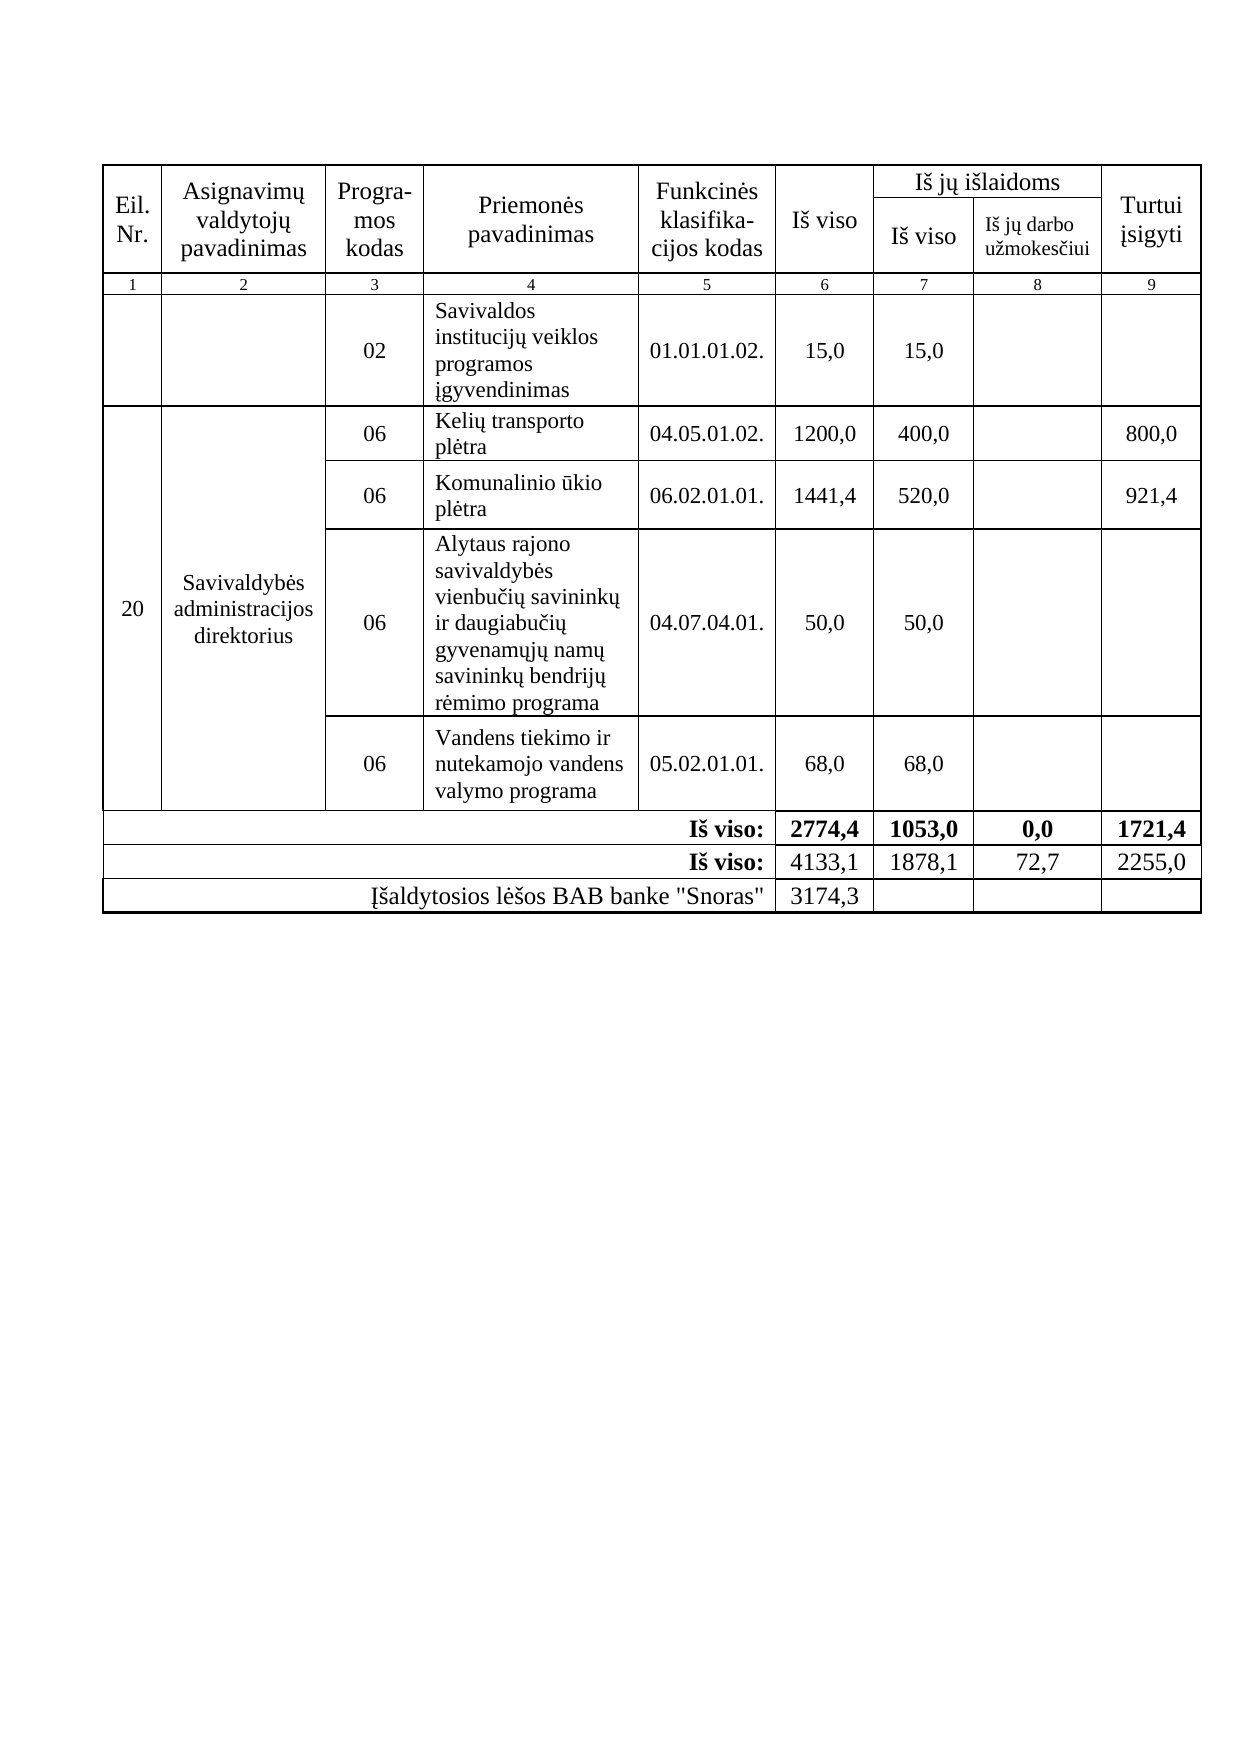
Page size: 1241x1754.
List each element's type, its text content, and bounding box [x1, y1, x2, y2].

table_header Priemonės pavadinimas [424, 166, 638, 272]
table_cell [974, 880, 1101, 911]
table_cell [874, 880, 973, 911]
table_cell Iš viso [874, 198, 973, 272]
table_cell [974, 717, 1101, 810]
table_cell 1053,0 [874, 812, 973, 844]
table_cell [1102, 295, 1200, 405]
table_cell 06 [326, 530, 423, 715]
table_cell 520,0 [874, 461, 973, 528]
table_cell 9 [1102, 274, 1200, 294]
table_cell 04.05.01.02. [639, 407, 775, 459]
table_cell Savivaldos institucijų veiklos programos įgyvendinimas [424, 295, 638, 405]
table_cell [104, 295, 161, 405]
table_cell 2255,0 [1102, 846, 1201, 878]
table_cell Savivaldybės administracijos direktorius [162, 407, 325, 810]
table_cell 921,4 [1102, 461, 1200, 528]
table_cell Komunalinio ūkio plėtra [424, 461, 638, 528]
table_cell 01.01.01.02. [639, 295, 775, 405]
table_cell 50,0 [874, 530, 973, 715]
table_cell [974, 461, 1101, 528]
table_cell 06.02.01.01. [639, 461, 775, 528]
table_cell 72,7 [974, 846, 1101, 878]
table_cell 3 [326, 274, 423, 294]
table_header Asignavimų valdytojų pavadinimas [162, 166, 325, 272]
table_header Iš jų išlaidoms [874, 166, 1101, 197]
table_cell 1441,4 [776, 461, 873, 528]
table_cell Vandens tiekimo ir nutekamojo vandens valymo programa [424, 717, 638, 810]
table_cell 800,0 [1102, 407, 1200, 459]
table_cell [1102, 530, 1200, 715]
table_header Funkcinės klasifika-cijos kodas [639, 166, 775, 272]
table_cell 400,0 [874, 407, 973, 459]
table_cell 7 [874, 274, 973, 294]
table_cell 04.07.04.01. [639, 530, 775, 715]
table_cell Iš viso: [104, 845, 775, 878]
table_cell 06 [326, 461, 423, 528]
table_cell 2774,4 [776, 812, 873, 844]
table_header Turtui įsigyti [1102, 166, 1200, 272]
table_cell [162, 295, 325, 405]
table_cell 68,0 [776, 717, 873, 810]
table_header Iš viso [776, 166, 873, 272]
table_header Progra-mos kodas [326, 166, 423, 272]
table_cell 06 [326, 717, 423, 810]
table_cell [974, 407, 1101, 459]
table_cell 2 [162, 274, 325, 294]
table_cell 0,0 [974, 812, 1101, 844]
table_cell 1721,4 [1102, 812, 1200, 844]
table_cell Iš jų darbo užmokesčiui [974, 198, 1101, 272]
table_cell 05.02.01.01. [639, 717, 775, 810]
table_cell 20 [104, 407, 161, 810]
table_cell 02 [326, 295, 423, 405]
table_cell 5 [639, 274, 775, 294]
table_cell Alytaus rajono savivaldybės vienbučių savininkų ir daugiabučių gyvenamųjų namų savininkų bendrijų rėmimo programa [424, 530, 638, 715]
table_cell 4133,1 [776, 846, 873, 878]
table_cell 15,0 [776, 295, 873, 405]
table_cell 68,0 [874, 717, 973, 810]
table_cell 3174,3 [776, 880, 873, 911]
table_cell 50,0 [776, 530, 873, 715]
table_cell Įšaldytosios lėšos BAB banke "Snoras" [104, 879, 775, 911]
table_cell 1200,0 [776, 407, 873, 459]
table_cell 06 [326, 407, 423, 459]
table_cell Kelių transporto plėtra [424, 407, 638, 459]
table_cell [1102, 717, 1200, 810]
table_cell 8 [974, 274, 1101, 294]
table_cell 1 [104, 274, 161, 294]
table_cell [974, 295, 1101, 405]
table_cell [974, 530, 1101, 715]
table_cell 4 [424, 274, 638, 294]
table_cell Iš viso: [104, 811, 775, 844]
table_cell 1878,1 [874, 846, 973, 878]
table_cell 6 [776, 274, 873, 294]
table_cell 15,0 [874, 295, 973, 405]
table_cell [1102, 880, 1200, 911]
table_header Eil. Nr. [104, 166, 161, 272]
